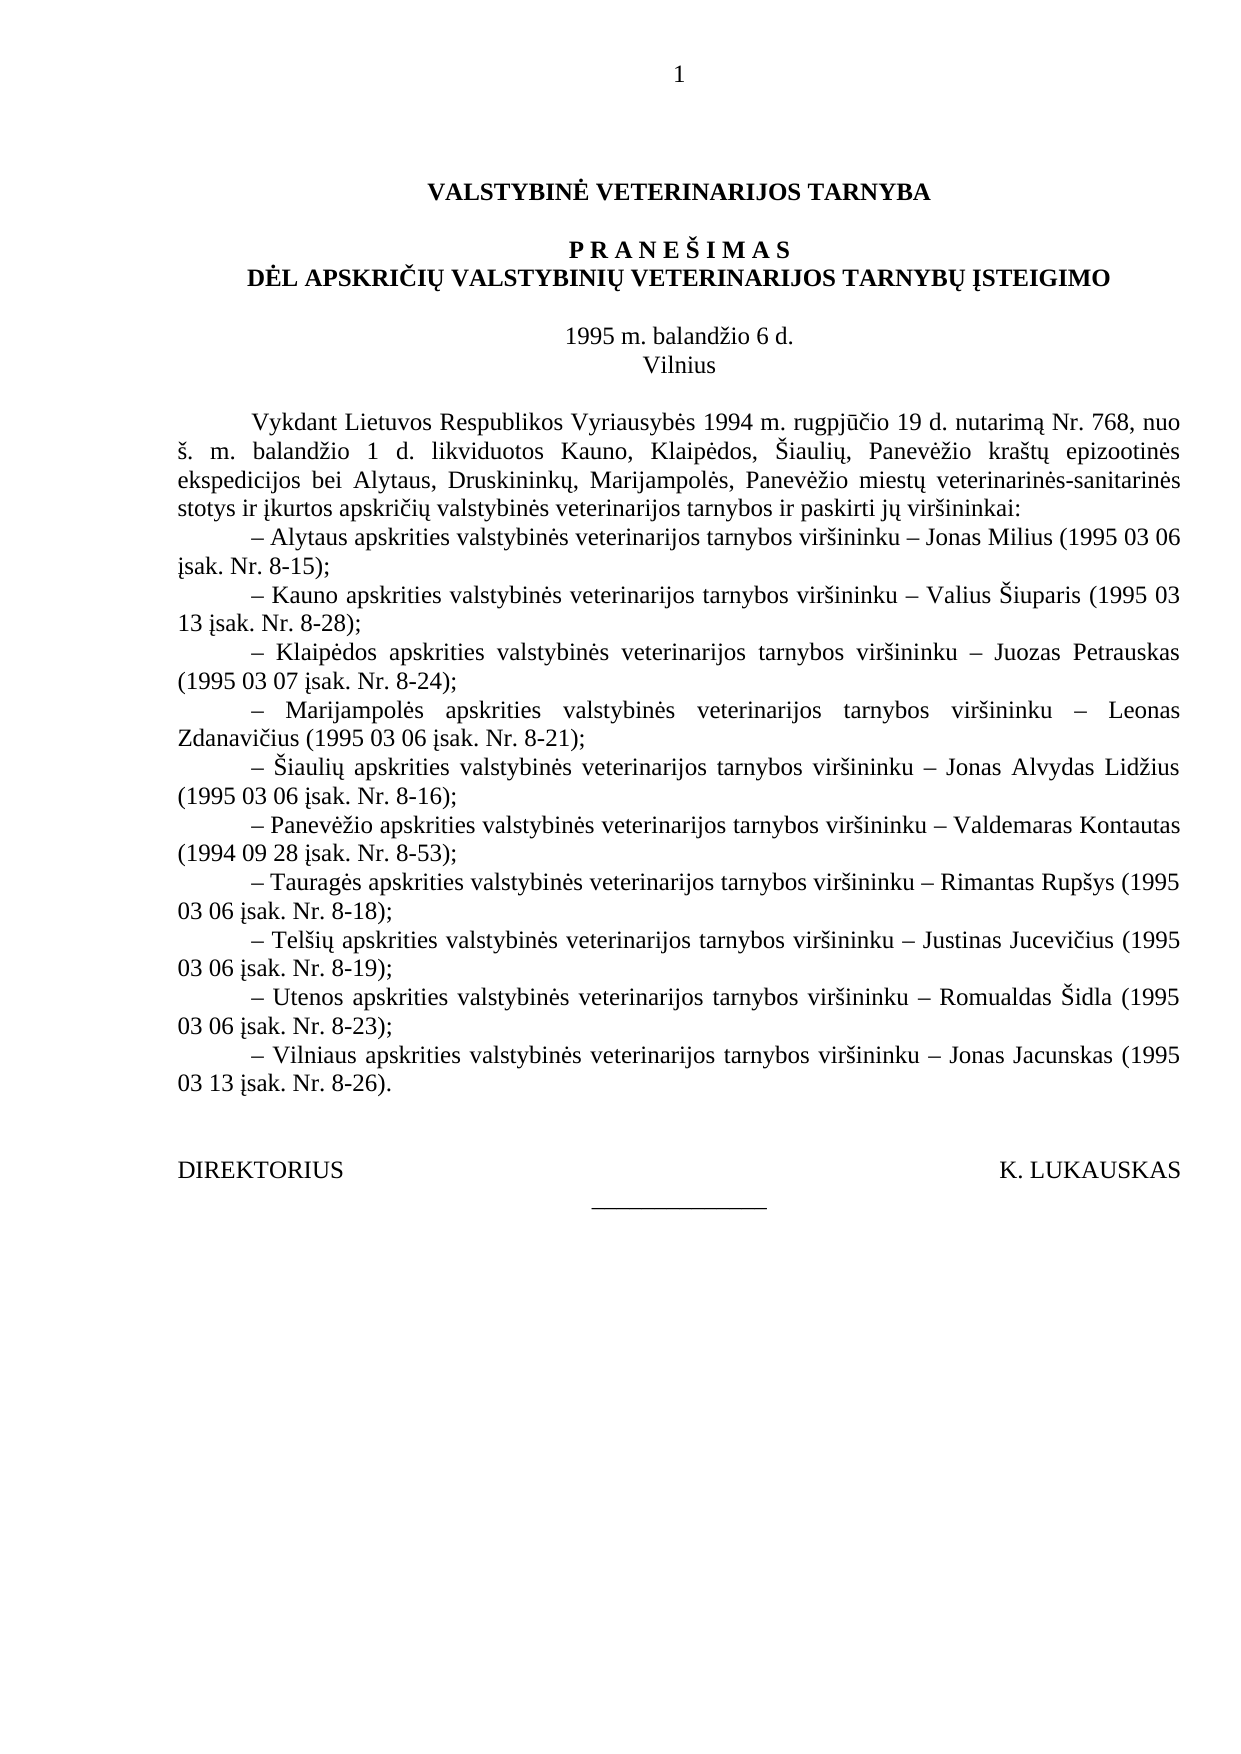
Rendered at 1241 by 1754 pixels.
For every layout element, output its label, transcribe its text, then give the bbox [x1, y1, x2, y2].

text ______________ [177, 1183, 1181, 1212]
text – Panevėžio apskrities valstybinės veterinarijos tarnybos viršininku – Valdemaras Kontautas (1994 09 28 įsak. Nr. 8-53); [177, 810, 1181, 867]
text – Klaipėdos apskrities valstybinės veterinarijos tarnybos viršininku – Juozas Petrauskas (1995 03 07 įsak. Nr. 8-24); [177, 637, 1181, 695]
text Vilnius [177, 350, 1181, 378]
text – Utenos apskrities valstybinės veterinarijos tarnybos viršininku – Romualdas Šidla (1995 03 06 įsak. Nr. 8-23); [177, 982, 1181, 1040]
text – Marijampolės apskrities valstybinės veterinarijos tarnybos viršininku – Leonas Zdanavičius (1995 03 06 įsak. Nr. 8-21); [177, 695, 1181, 752]
text P R A N E Š I M A S [177, 235, 1181, 263]
text 1995 m. balandžio 6 d. [177, 321, 1181, 350]
text Vykdant Lietuvos Respublikos Vyriausybės 1994 m. rugpjūčio 19 d. nutarimą Nr. 768, nuo š. m. balandžio 1 d. likviduotos Kauno, Klaipėdos, Šiaulių, Panevėžio kraštų epizootinės ekspedicijos bei Alytaus, Druskininkų, Marijampolės, Panevėžio miestų veterinarinės-sanitarinės stotys ir įkurtos apskričių valstybinės veterinarijos tarnybos ir paskirti jų viršininkai: [177, 407, 1181, 522]
text DIREKTORIUS K. LUKAUSKAS [177, 1155, 1181, 1183]
text – Telšių apskrities valstybinės veterinarijos tarnybos viršininku – Justinas Jucevičius (1995 03 06 įsak. Nr. 8-19); [177, 925, 1181, 982]
text – Kauno apskrities valstybinės veterinarijos tarnybos viršininku – Valius Šiuparis (1995 03 13 įsak. Nr. 8-28); [177, 580, 1181, 637]
text – Šiaulių apskrities valstybinės veterinarijos tarnybos viršininku – Jonas Alvydas Lidžius (1995 03 06 įsak. Nr. 8-16); [177, 752, 1181, 810]
text – Tauragės apskrities valstybinės veterinarijos tarnybos viršininku – Rimantas Rupšys (1995 03 06 įsak. Nr. 8-18); [177, 867, 1181, 925]
text DĖL APSKRIČIŲ VALSTYBINIŲ VETERINARIJOS TARNYBŲ ĮSTEIGIMO [177, 263, 1181, 292]
text VALSTYBINĖ VETERINARIJOS TARNYBA [177, 177, 1181, 206]
text – Alytaus apskrities valstybinės veterinarijos tarnybos viršininku – Jonas Milius (1995 03 06 įsak. Nr. 8-15); [177, 522, 1181, 580]
text – Vilniaus apskrities valstybinės veterinarijos tarnybos viršininku – Jonas Jacunskas (1995 03 13 įsak. Nr. 8-26). [177, 1040, 1181, 1097]
